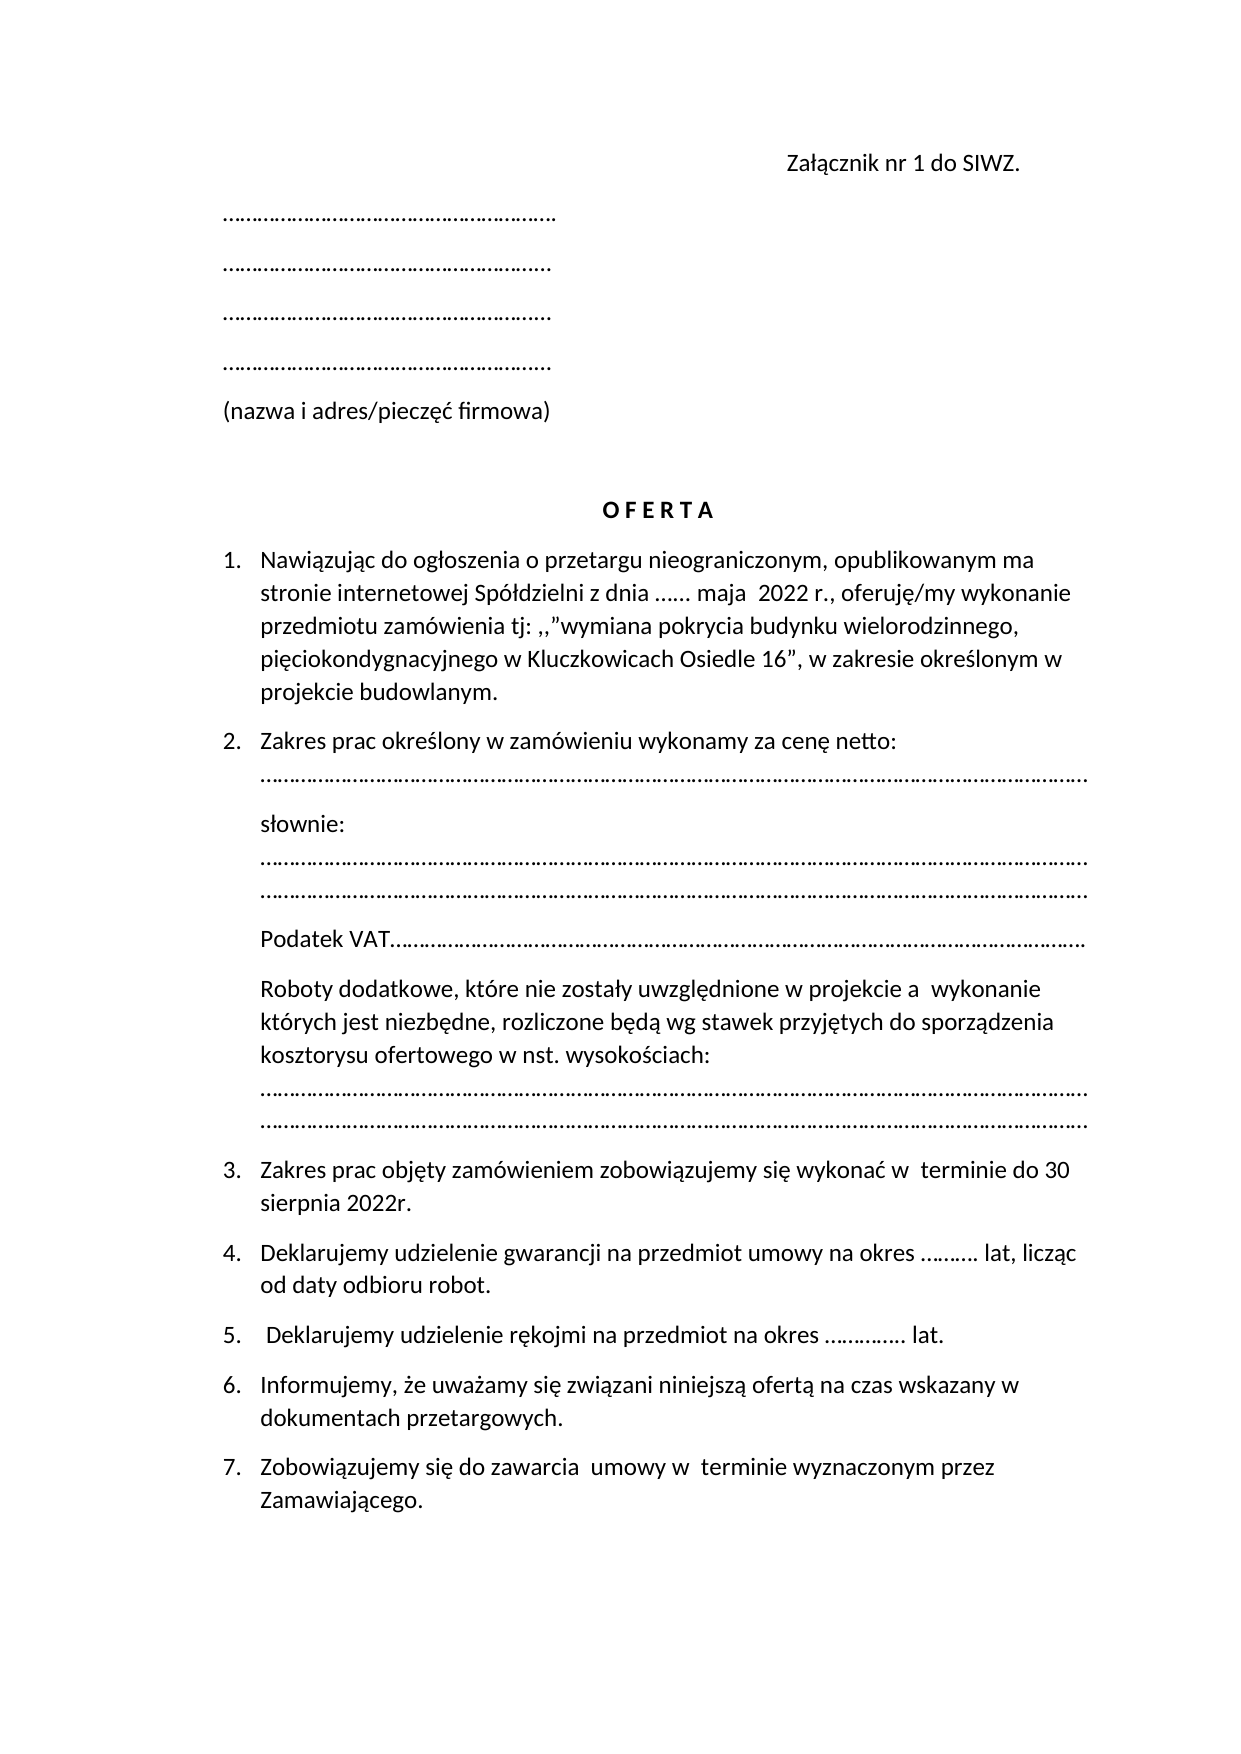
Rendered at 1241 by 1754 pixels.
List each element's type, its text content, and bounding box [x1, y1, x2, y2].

list …………………………………………………. [223, 197, 1093, 228]
list (nazwa i adres/pieczęć firmowa) [223, 396, 1093, 426]
list ………………………………………………... [223, 296, 1093, 327]
list Zobowiązujemy się do zawarcia umowy w terminie wyznaczonym przez Zamawiającego. [223, 1451, 1093, 1515]
list ………………………………………………... [223, 346, 1093, 376]
list Podatek VAT…………………………………………………………………………………………………………. [260, 923, 1093, 954]
list Deklarujemy udzielenie rękojmi na przedmiot na okres ………….. lat. [223, 1319, 1093, 1350]
list Zakres prac objęty zamówieniem zobowiązujemy się wykonać w terminie do 30 sierpnia 2022r. [223, 1154, 1093, 1218]
list Nawiązując do ogłoszenia o przetargu nieograniczonym, opublikowanym ma stronie internetowej Spółdzielni z dnia …... maja 2022 r., oferuję/my wykonanie przedmiotu zamówienia tj: ,,”wymiana pokrycia budynku wielorodzinnego, pięciokondygnacyjnego w Kluczkowicach Osiedle 16”, w zakresie określonym w projekcie budowlanym. [223, 544, 1093, 706]
text Załącznik nr 1 do SIWZ. [148, 148, 1093, 178]
list Roboty dodatkowe, które nie zostały uwzględnione w projekcie a wykonanie których jest niezbędne, rozliczone będą wg stawek przyjętych do sporządzenia kosztorysu ofertowego w nst. wysokościach: ……………………………………………………………………………………………………………………………………………………………………………………………………………………………………………………………… [260, 973, 1093, 1135]
list O F E R T A [223, 495, 1093, 525]
list ………………………………………………... [223, 247, 1093, 277]
list Informujemy, że uważamy się związani niniejszą ofertą na czas wskazany w dokumentach przetargowych. [223, 1369, 1093, 1432]
list Zakres prac określony w zamówieniu wykonamy za cenę netto: ……………………………………………………………………………………………………………………………… [223, 726, 1093, 789]
list Deklarujemy udzielenie gwarancji na przedmiot umowy na okres ………. lat, licząc od daty odbioru robot. [223, 1237, 1093, 1300]
list słownie: ……………………………………………………………………………………………………………………………………………………………………………………………………………………………………………………………… [260, 808, 1093, 904]
